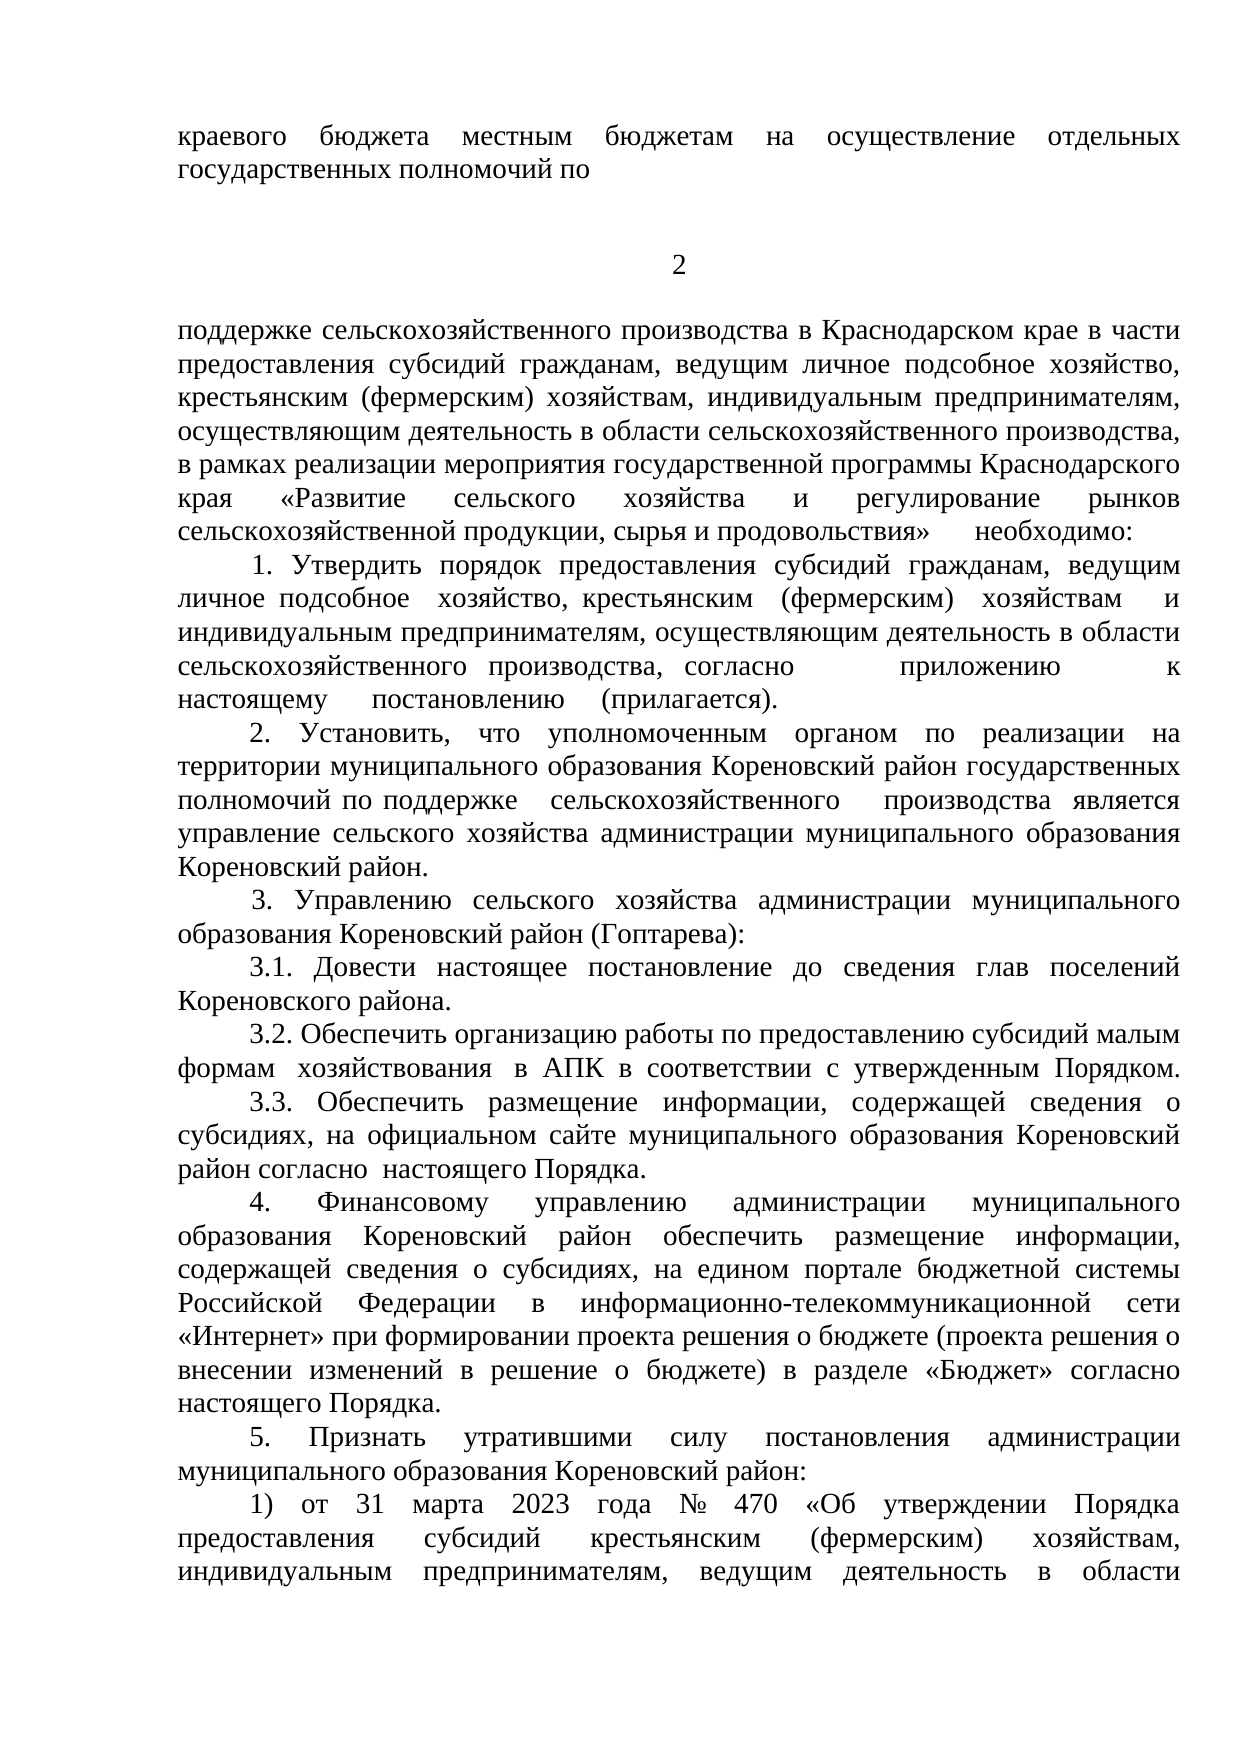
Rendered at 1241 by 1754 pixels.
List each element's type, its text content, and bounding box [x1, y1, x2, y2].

text 3.2. Обеспечить организацию работы по предоставлению субсидий малым формам хозяйствования в АПК в соответствии с утвержденным Порядком. [177, 1017, 1181, 1084]
text 2 [177, 247, 1181, 281]
text 3.3. Обеспечить размещение информации, содержащей сведения о субсидиях, на официальном сайте муниципального образования Кореновский район согласно настоящего Порядка. [177, 1084, 1181, 1184]
text поддержке сельскохозяйственного производства в Краснодарском крае в части предоставления субсидий гражданам, ведущим личное подсобное хозяйство, крестьянским (фермерским) хозяйствам, индивидуальным предпринимателям, осуществляющим деятельность в области сельскохозяйственного производства, в рамках реализации мероприятия государственной программы Краснодарского края «Развитие сельского хозяйства и регулирование рынков сельскохозяйственной продукции, сырья и продовольствия» необходимо: [177, 312, 1181, 547]
text 1. Утвердить порядок предоставления субсидий гражданам, ведущим личное подсобное хозяйство, крестьянским (фермерским) хозяйствам и индивидуальным предпринимателям, осуществляющим деятельность в области сельскохозяйственного производства, согласно приложению к настоящему постановлению (прилагается). [177, 547, 1181, 715]
text 5. Признать утратившими силу постановления администрации муниципального образования Кореновский район: [177, 1419, 1181, 1486]
text 1) от 31 марта 2023 года № 470 «Об утверждении Порядка предоставления субсидий крестьянским (фермерским) хозяйствам, индивидуальным предпринимателям, ведущим деятельность в области [177, 1486, 1181, 1587]
text краевого бюджета местным бюджетам на осуществление отдельных государственных полномочий по [177, 118, 1181, 185]
text 3. Управлению сельского хозяйства администрации муниципального образования Кореновский район (Гоптарева): [177, 882, 1181, 949]
text 4. Финансовому управлению администрации муниципального образования Кореновский район обеспечить размещение информации, содержащей сведения о субсидиях, на едином портале бюджетной системы Российской Федерации в информационно-телекоммуникационной сети «Интернет» при формировании проекта решения о бюджете (проекта решения о внесении изменений в решение о бюджете) в разделе «Бюджет» согласно настоящего Порядка. [177, 1184, 1181, 1419]
text 2. Установить, что уполномоченным органом по реализации на территории муниципального образования Кореновский район государственных полномочий по поддержке сельскохозяйственного производства является управление сельского хозяйства администрации муниципального образования Кореновский район. [177, 715, 1181, 882]
text 3.1. Довести настоящее постановление до сведения глав поселений Кореновского района. [177, 949, 1181, 1017]
